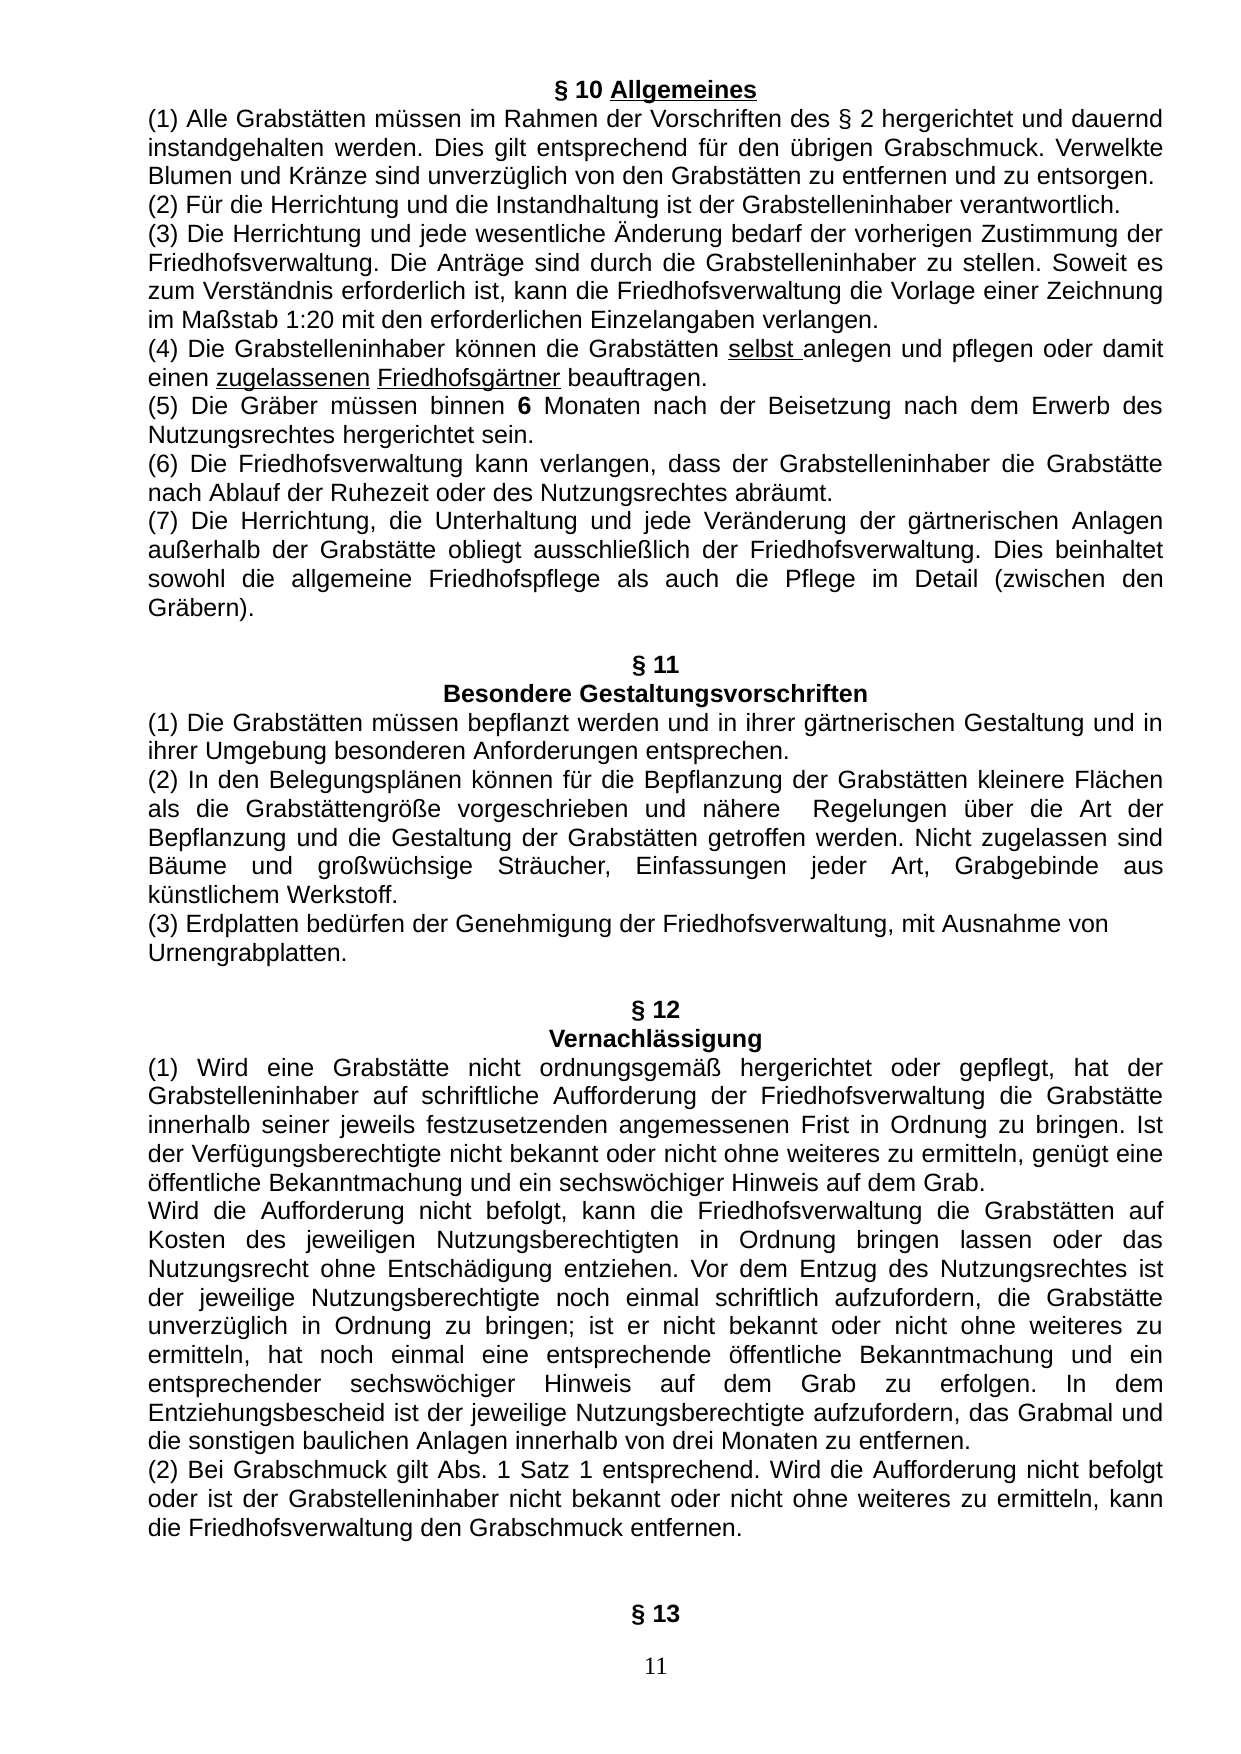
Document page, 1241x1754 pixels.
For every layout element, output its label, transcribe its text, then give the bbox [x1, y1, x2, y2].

text § 12 [148, 995, 1163, 1024]
text Wird die Aufforderung nicht befolgt, kann die Friedhofsverwaltung die Grabstätten auf Kosten des jeweiligen Nutzungsberechtigten in Ordnung bringen lassen oder das Nutzungsrecht ohne Entschädigung entziehen. Vor dem Entzug des Nutzungsrechtes ist der jeweilige Nutzungsberechtigte noch einmal schriftlich aufzufordern, die Grabstätte unverzüglich in Ordnung zu bringen; ist er nicht bekannt oder nicht ohne weiteres zu ermitteln, hat noch einmal eine entsprechende öffentliche Bekanntmachung und ein entsprechender sechswöchiger Hinweis auf dem Grab zu erfolgen. In dem Entziehungsbescheid ist der jeweilige Nutzungsberechtigte aufzufordern, das Grabmal und die sonstigen baulichen Anlagen innerhalb von drei Monaten zu entfernen. [148, 1196, 1163, 1455]
text Vernachlässigung [148, 1024, 1163, 1052]
text (5) Die Gräber müssen binnen 6 Monaten nach der Beisetzung nach dem Erwerb des Nutzungsrechtes hergerichtet sein. [148, 391, 1163, 449]
text § 11 [148, 650, 1163, 679]
text (2) Für die Herrichtung und die Instandhaltung ist der Grabstelleninhaber verantwortlich. [148, 190, 1163, 219]
text (6) Die Friedhofsverwaltung kann verlangen, dass der Grabstelleninhaber die Grabstätte nach Ablauf der Ruhezeit oder des Nutzungsrechtes abräumt. [148, 449, 1163, 506]
text (1) Die Grabstätten müssen bepflanzt werden und in ihrer gärtnerischen Gestaltung und in ihrer Umgebung besonderen Anforderungen entsprechen. [148, 707, 1163, 765]
text (2) In den Belegungsplänen können für die Bepflanzung der Grabstätten kleinere Flächen als die Grabstättengröße vorgeschrieben und nähere Regelungen über die Art der Bepflanzung und die Gestaltung der Grabstätten getroffen werden. Nicht zugelassen sind Bäume und großwüchsige Sträucher, Einfassungen jeder Art, Grabgebinde aus künstlichem Werkstoff. [148, 765, 1163, 909]
text (1) Wird eine Grabstätte nicht ordnungsgemäß hergerichtet oder gepflegt, hat der Grabstelleninhaber auf schriftliche Aufforderung der Friedhofsverwaltung die Grabstätte innerhalb seiner jeweils festzusetzenden angemessenen Frist in Ordnung zu bringen. Ist der Verfügungsberechtigte nicht bekannt oder nicht ohne weiteres zu ermitteln, genügt eine öffentliche Bekanntmachung und ein sechswöchiger Hinweis auf dem Grab. [148, 1052, 1163, 1196]
text (3) Die Herrichtung und jede wesentliche Änderung bedarf der vorherigen Zustimmung der Friedhofsverwaltung. Die Anträge sind durch die Grabstelleninhaber zu stellen. Soweit es zum Verständnis erforderlich ist, kann die Friedhofsverwaltung die Vorlage einer Zeichnung im Maßstab 1:20 mit den erforderlichen Einzelangaben verlangen. [148, 219, 1163, 334]
text § 13 [148, 1599, 1163, 1627]
text (1) Alle Grabstätten müssen im Rahmen der Vorschriften des § 2 hergerichtet und dauernd instandgehalten werden. Dies gilt entsprechend für den übrigen Grabschmuck. Verwelkte Blumen und Kränze sind unverzüglich von den Grabstätten zu entfernen und zu entsorgen. [148, 104, 1163, 190]
text (4) Die Grabstelleninhaber können die Grabstätten selbst anlegen und pflegen oder damit einen zugelassenen Friedhofsgärtner beauftragen. [148, 334, 1163, 391]
text (3) Erdplatten bedürfen der Genehmigung der Friedhofsverwaltung, mit Ausnahme von Urnengrabplatten. [148, 909, 1163, 966]
text (7) Die Herrichtung, die Unterhaltung und jede Veränderung der gärtnerischen Anlagen außerhalb der Grabstätte obliegt ausschließlich der Friedhofsverwaltung. Dies beinhaltet sowohl die allgemeine Friedhofspflege als auch die Pflege im Detail (zwischen den Gräbern). [148, 506, 1163, 621]
subtitle § 10 Allgemeines [148, 75, 1163, 104]
text (2) Bei Grabschmuck gilt Abs. 1 Satz 1 entsprechend. Wird die Aufforderung nicht befolgt oder ist der Grabstelleninhaber nicht bekannt oder nicht ohne weiteres zu ermitteln, kann die Friedhofsverwaltung den Grabschmuck entfernen. [148, 1455, 1163, 1541]
text Besondere Gestaltungsvorschriften [148, 679, 1163, 707]
